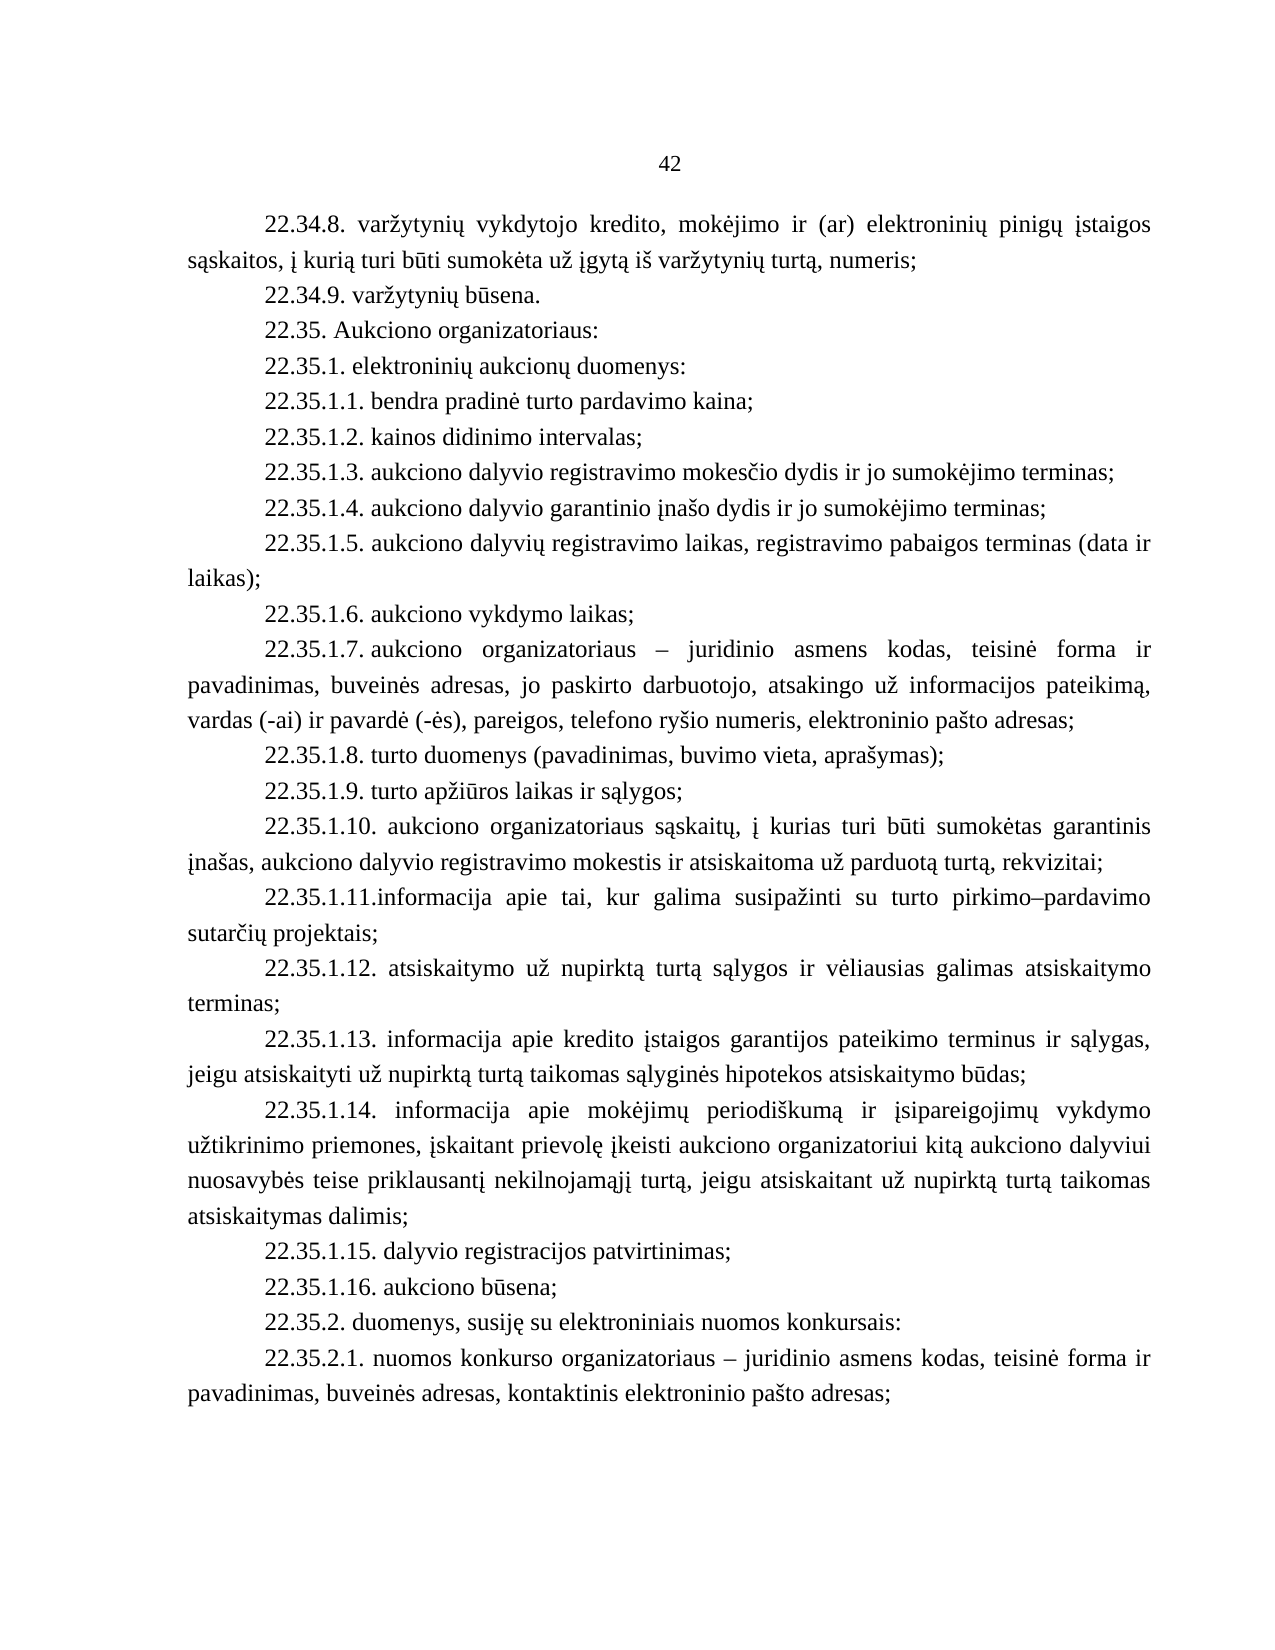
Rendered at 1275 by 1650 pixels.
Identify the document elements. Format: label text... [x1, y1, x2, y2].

text 22.35.1.14. informacija apie mokėjimų periodiškumą ir įsipareigojimų vykdymo užtikrinimo priemones, įskaitant prievolę įkeisti aukciono organizatoriui kitą aukciono dalyviui nuosavybės teise priklausantį nekilnojamąjį turtą, jeigu atsiskaitant už nupirktą turtą taikomas atsiskaitymas dalimis; [187, 1088, 1152, 1230]
text 22.35.1.15. dalyvio registracijos patvirtinimas; [187, 1230, 1152, 1265]
text 22.34.9. varžytynių būsena. [187, 273, 1152, 309]
text 22.35.1.9. turto apžiūros laikas ir sąlygos; [187, 769, 1152, 805]
text 22.35.1.4. aukciono dalyvio garantinio įnašo dydis ir jo sumokėjimo terminas; [187, 486, 1152, 521]
text 22.35.1. elektroninių aukcionų duomenys: [187, 344, 1152, 380]
text 22.35.1.16. aukciono būsena; [187, 1265, 1152, 1301]
text 22.35. Aukciono organizatoriaus: [187, 309, 1152, 344]
text 22.35.2.1. nuomos konkurso organizatoriaus – juridinio asmens kodas, teisinė forma ir pavadinimas, buveinės adresas, kontaktinis elektroninio pašto adresas; [187, 1336, 1152, 1407]
text 22.35.1.1. bendra pradinė turto pardavimo kaina; [187, 380, 1152, 415]
text 22.35.1.11.informacija apie tai, kur galima susipažinti su turto pirkimo–pardavimo sutarčių projektais; [187, 876, 1152, 946]
text 22.35.1.2. kainos didinimo intervalas; [187, 415, 1152, 451]
text 22.35.1.6. aukciono vykdymo laikas; [187, 592, 1152, 628]
text 22.35.1.3. aukciono dalyvio registravimo mokesčio dydis ir jo sumokėjimo terminas; [187, 451, 1152, 486]
text 22.35.2. duomenys, susiję su elektroniniais nuomos konkursais: [187, 1301, 1152, 1336]
text 22.35.1.8. turto duomenys (pavadinimas, buvimo vieta, aprašymas); [187, 734, 1152, 769]
text 22.35.1.10. aukciono organizatoriaus sąskaitų, į kurias turi būti sumokėtas garantinis įnašas, aukciono dalyvio registravimo mokestis ir atsiskaitoma už parduotą turtą, rekvizitai; [187, 805, 1152, 876]
text 22.35.1.7. aukciono organizatoriaus – juridinio asmens kodas, teisinė forma ir pavadinimas, buveinės adresas, jo paskirto darbuotojo, atsakingo už informacijos pateikimą, vardas (-ai) ir pavardė (-ės), pareigos, telefono ryšio numeris, elektroninio pašto adresas; [187, 628, 1152, 734]
text 22.35.1.13. informacija apie kredito įstaigos garantijos pateikimo terminus ir sąlygas, jeigu atsiskaityti už nupirktą turtą taikomas sąlyginės hipotekos atsiskaitymo būdas; [187, 1017, 1152, 1088]
text 22.35.1.12. atsiskaitymo už nupirktą turtą sąlygos ir vėliausias galimas atsiskaitymo terminas; [187, 946, 1152, 1017]
text 22.34.8. varžytynių vykdytojo kredito, mokėjimo ir (ar) elektroninių pinigų įstaigos sąskaitos, į kurią turi būti sumokėta už įgytą iš varžytynių turtą, numeris; [187, 203, 1152, 273]
text 22.35.1.5. aukciono dalyvių registravimo laikas, registravimo pabaigos terminas (data ir laikas); [187, 521, 1152, 592]
